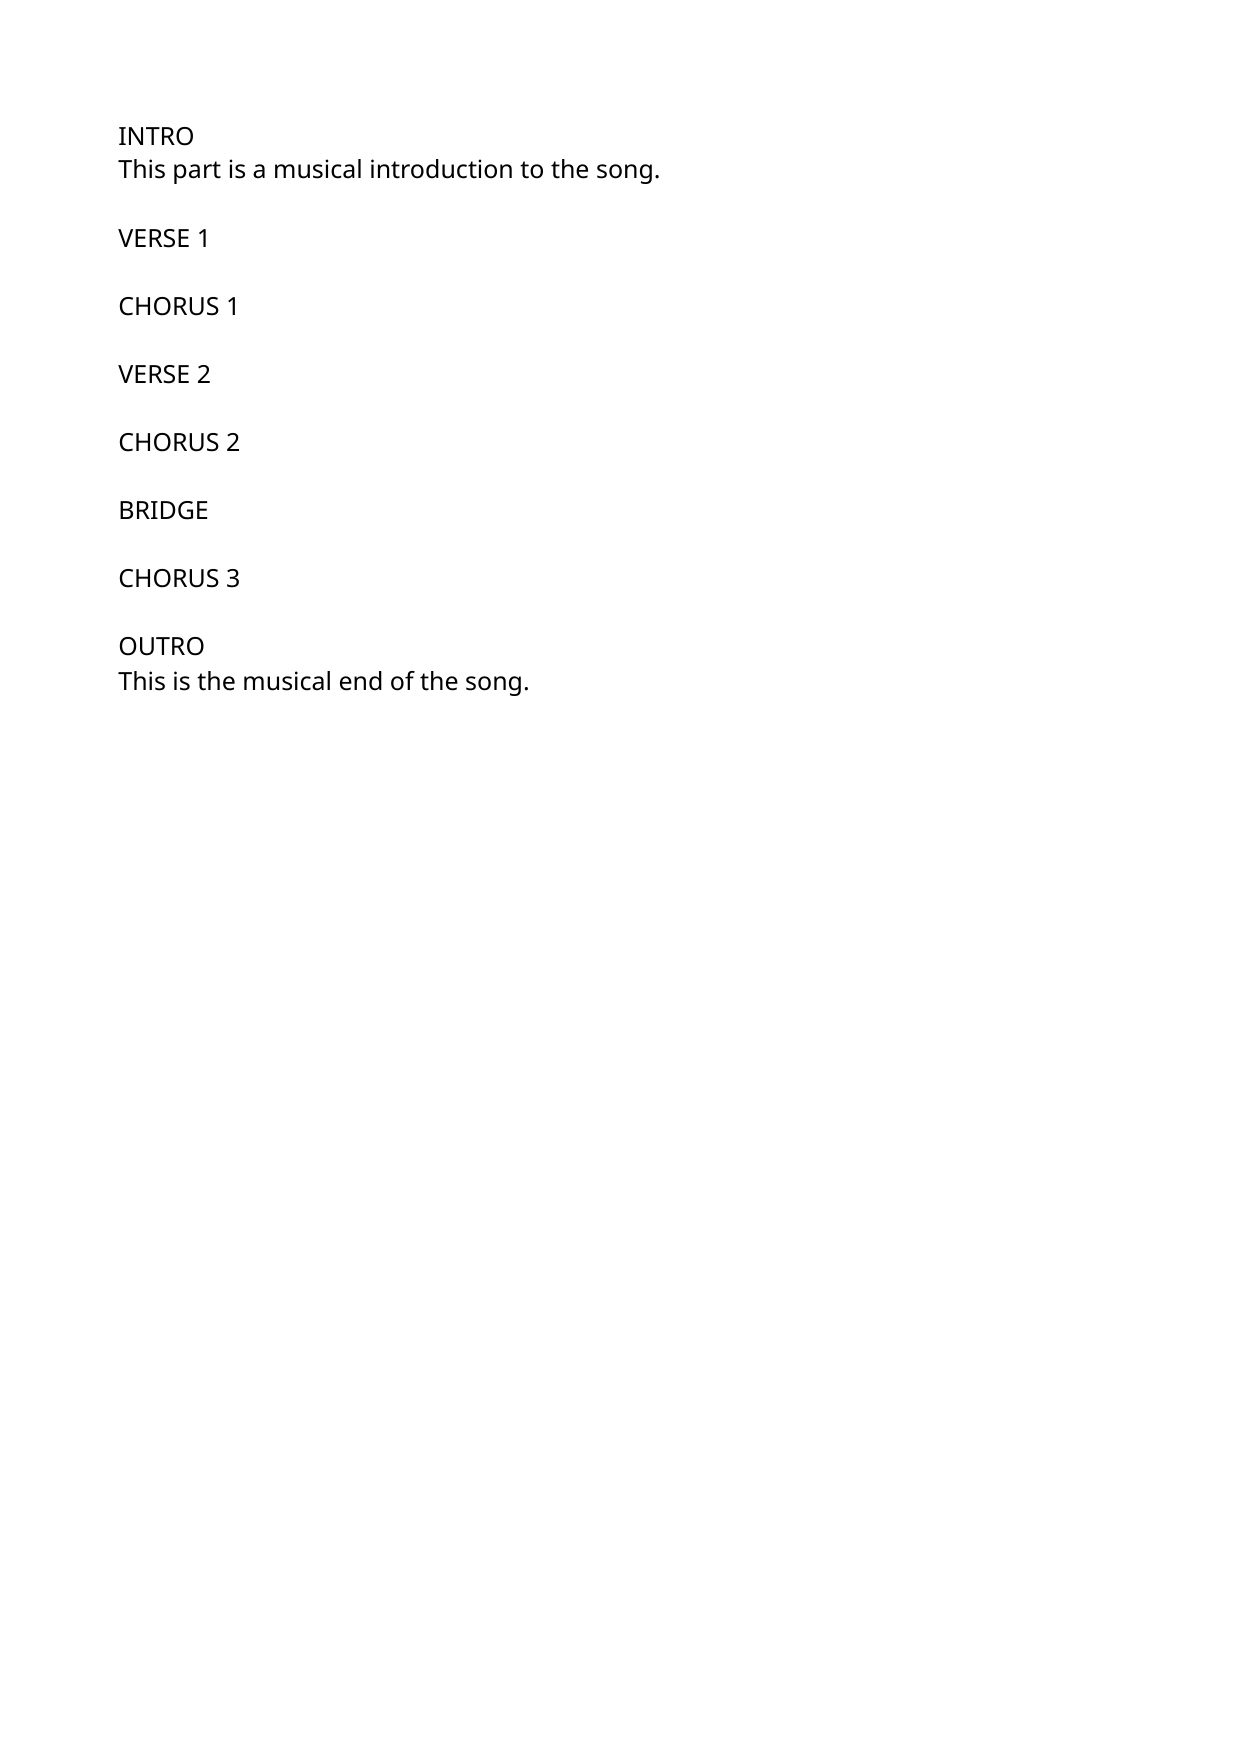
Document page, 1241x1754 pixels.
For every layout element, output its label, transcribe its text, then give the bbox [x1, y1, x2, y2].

text BRIDGE [118, 493, 1122, 527]
text VERSE 2 [118, 357, 1122, 391]
text This part is a musical introduction to the song. [118, 152, 1122, 186]
text CHORUS 1 [118, 288, 1122, 322]
text INTRO [118, 118, 1122, 152]
text CHORUS 2 [118, 425, 1122, 459]
text CHORUS 3 [118, 561, 1122, 595]
text OUTRO This is the musical end of the song. [118, 629, 1122, 697]
text VERSE 1 [118, 220, 1122, 254]
